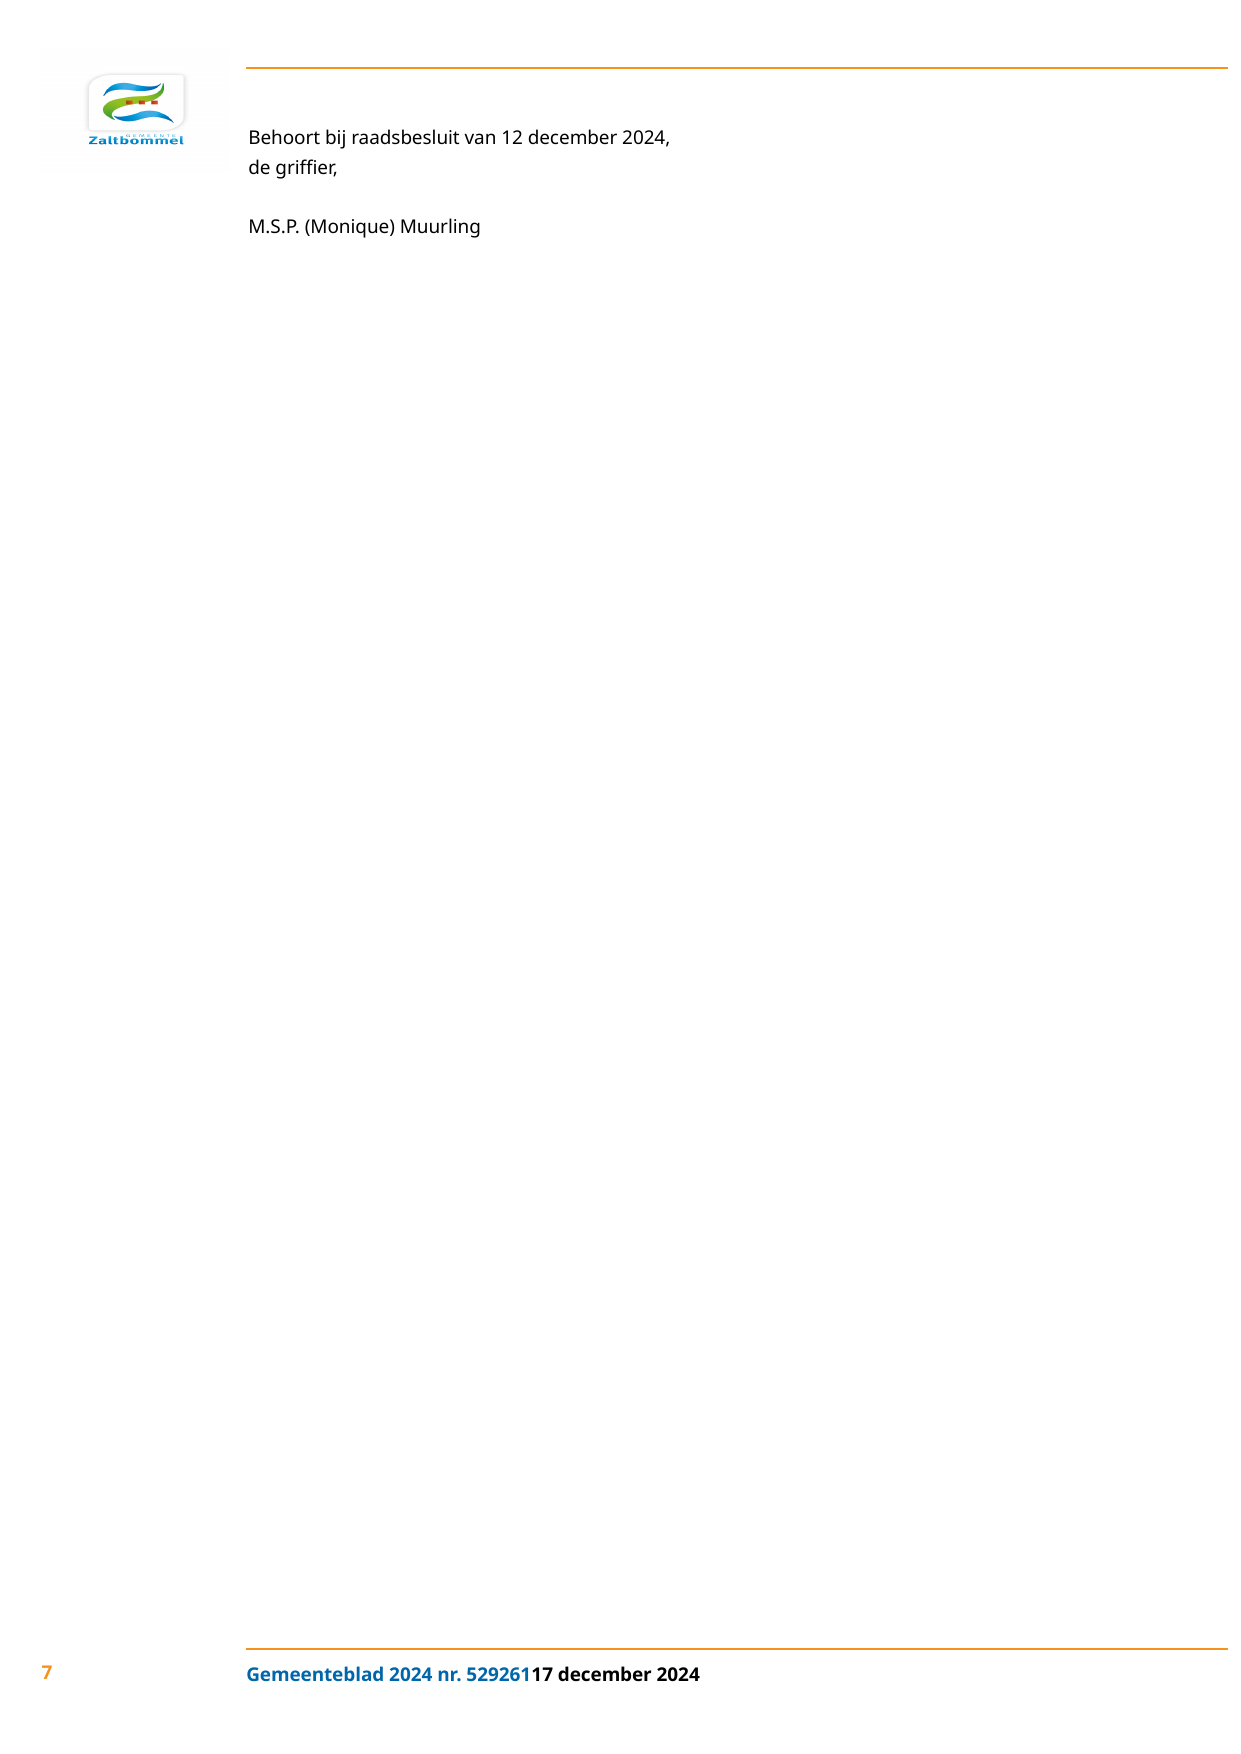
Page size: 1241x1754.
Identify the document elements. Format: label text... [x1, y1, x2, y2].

text M.S.P. (Monique) Muurling [248, 213, 1152, 239]
picture [41, 47, 231, 172]
text Behoort bij raadsbesluit van 12 december 2024, [248, 124, 1152, 150]
text de griffier, [248, 154, 1152, 180]
